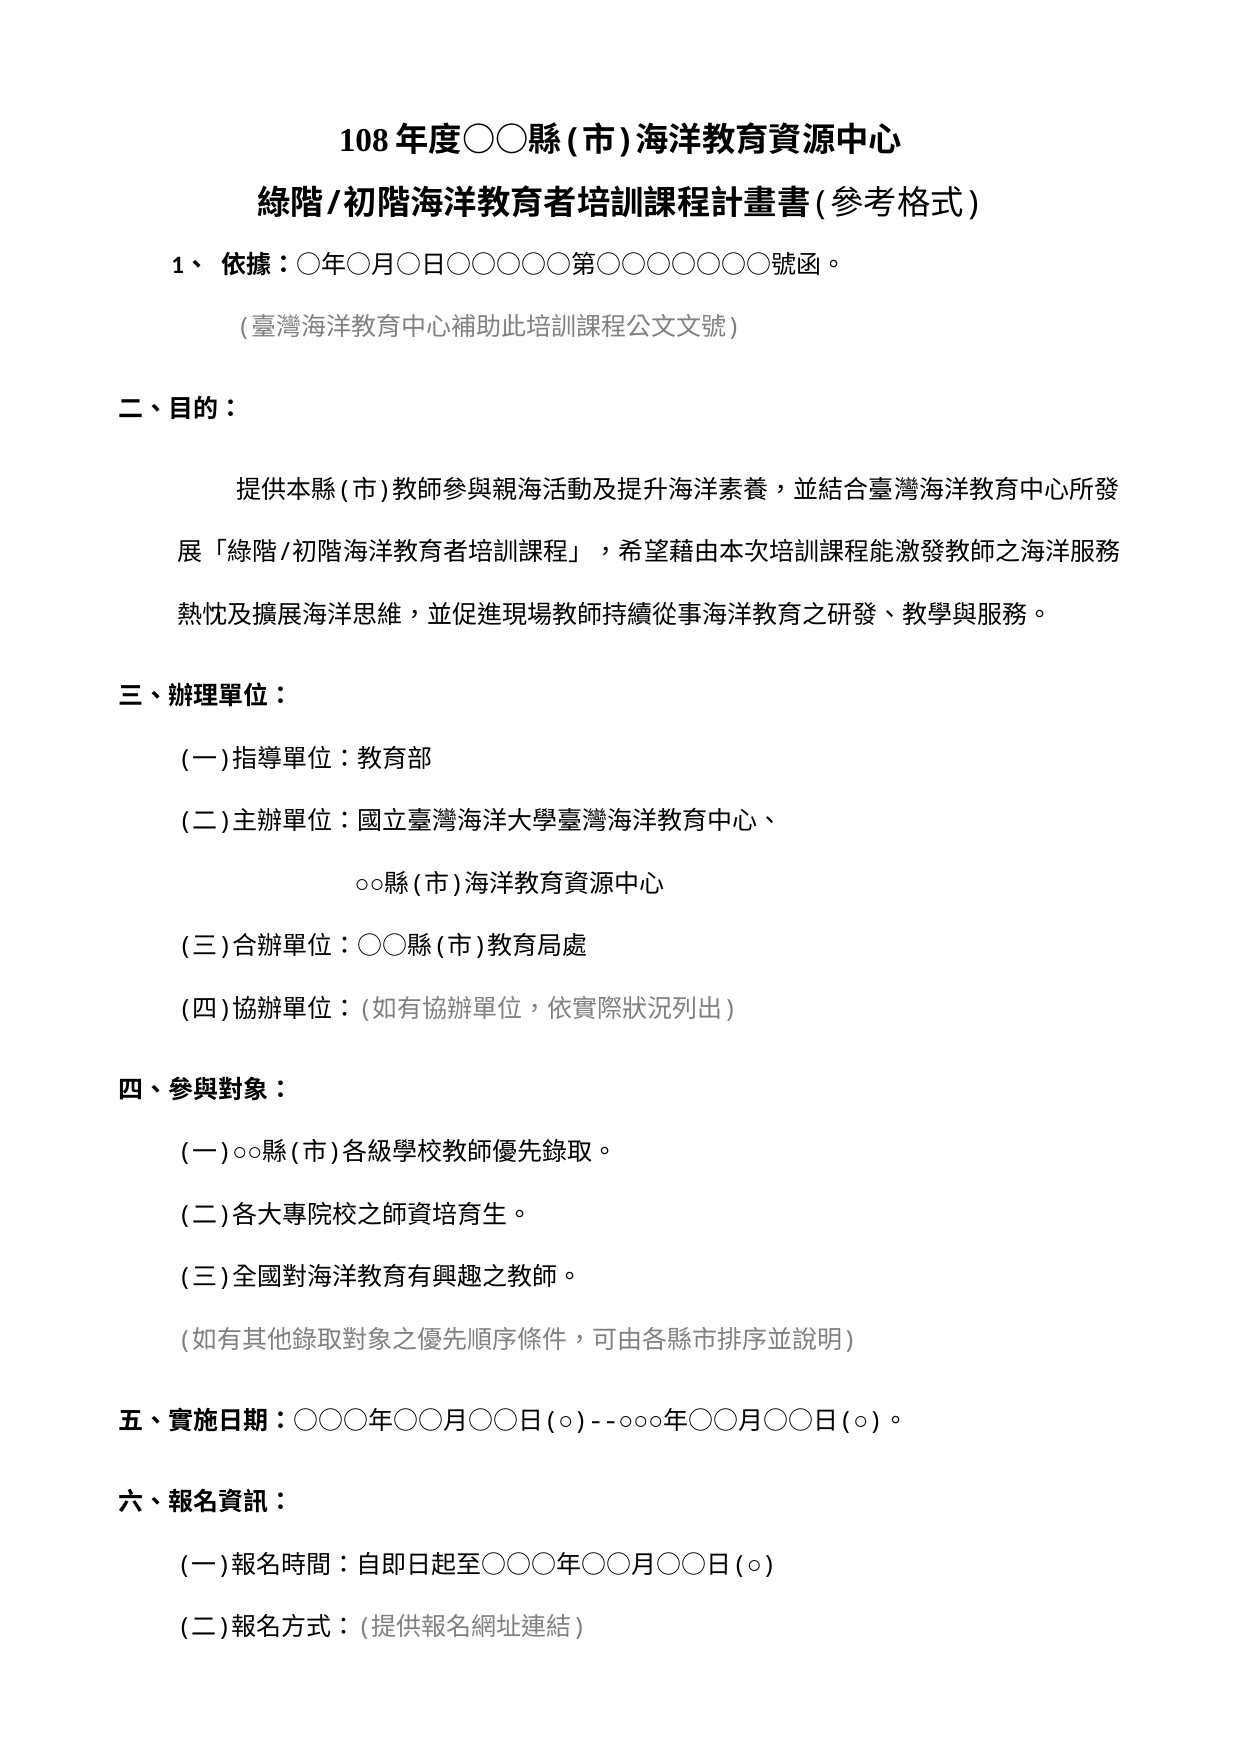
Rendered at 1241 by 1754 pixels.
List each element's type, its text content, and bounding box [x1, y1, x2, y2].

text (如有其他錄取對象之優先順序條件，可由各縣市排序並說明) [177, 1296, 1122, 1358]
text 四、參與對象： [118, 1046, 1122, 1108]
text 108年度○○縣(市)海洋教育資源中心 [118, 96, 1122, 158]
text 五、實施日期：○○○年○○月○○日(○)--○○○年○○月○○日(○)。 [118, 1377, 1122, 1439]
text (一)指導單位：教育部 [177, 714, 1122, 777]
text (三)合辦單位：○○縣(市)教育局處 [178, 902, 1122, 964]
text 綠階/初階海洋教育者培訓課程計畫書(參考格式) [118, 158, 1122, 221]
text (一)報名時間：自即日起至○○○年○○月○○日(○) [177, 1521, 1122, 1583]
text (三)全國對海洋教育有興趣之教師。 [177, 1233, 1122, 1296]
text (四)協辦單位：(如有協辦單位，依實際狀況列出) [178, 964, 1122, 1027]
text 二、目的： [118, 364, 1122, 427]
list 依據：○年○月○日○○○○○第○○○○○○○號函。 [171, 221, 1122, 283]
text 三、辦理單位： [118, 652, 1122, 714]
text (二)主辦單位：國立臺灣海洋大學臺灣海洋教育中心、 ○○縣(市)海洋教育資源中心 [178, 777, 1122, 902]
text (二)報名方式：(提供報名網址連結) [177, 1583, 1122, 1646]
text 六、報名資訊： [118, 1458, 1122, 1521]
text (臺灣海洋教育中心補助此培訓課程公文文號) [236, 283, 1122, 346]
text (二)各大專院校之師資培育生。 [177, 1171, 1122, 1233]
text 提供本縣(市)教師參與親海活動及提升海洋素養，並結合臺灣海洋教育中心所發展「綠階/初階海洋教育者培訓課程」，希望藉由本次培訓課程能激發教師之海洋服務熱忱及擴展海洋思維，並促進現場教師持續從事海洋教育之研發、教學與服務。 [177, 446, 1122, 633]
text (一)○○縣(市)各級學校教師優先錄取。 [177, 1108, 1122, 1171]
